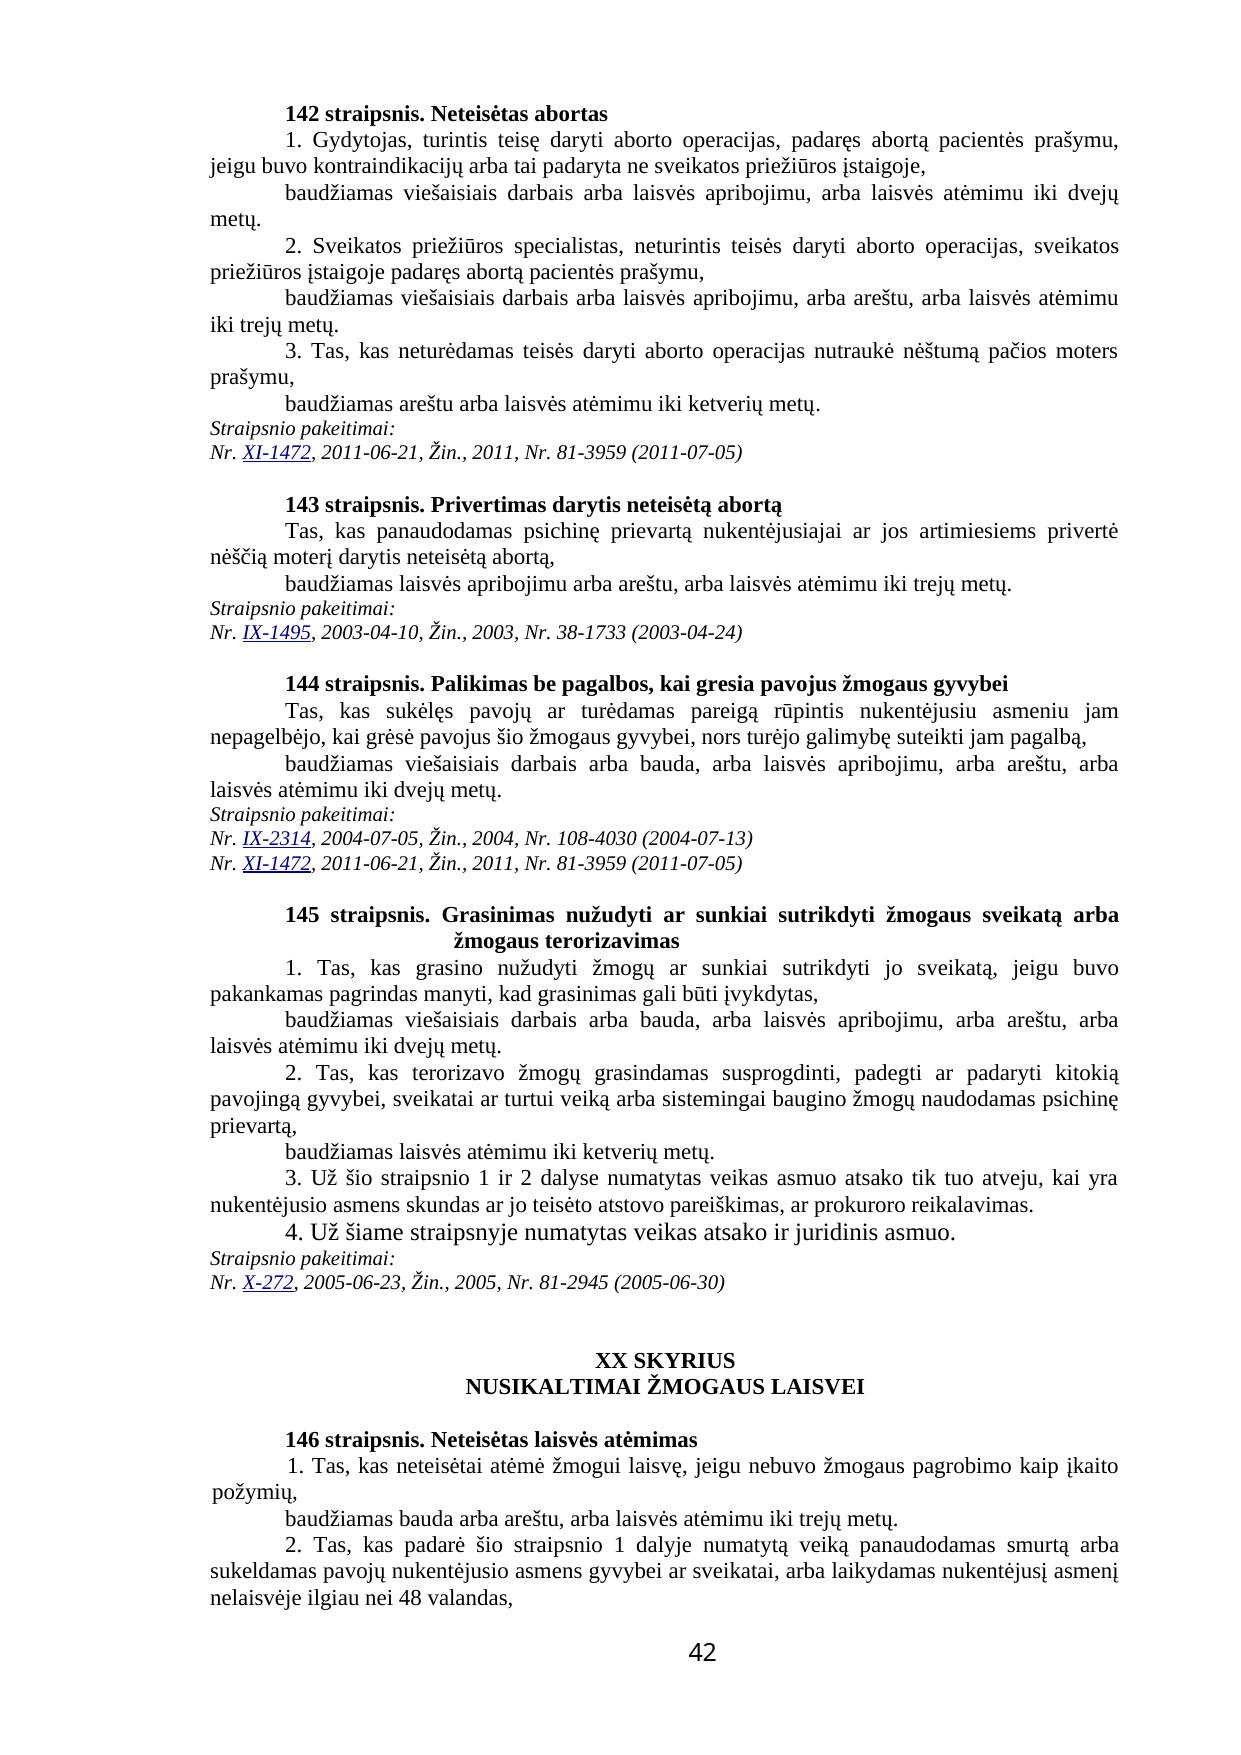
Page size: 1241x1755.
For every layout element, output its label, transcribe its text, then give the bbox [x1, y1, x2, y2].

text 4. Už šiame straipsnyje numatytas veikas atsako ir juridinis asmuo. [210, 1217, 1120, 1246]
text Straipsnio pakeitimai: [210, 802, 1120, 826]
text Nr. IX-2314, 2004-07-05, Žin., 2004, Nr. 108-4030 (2004-07-13) [210, 826, 1120, 850]
text 145 straipsnis. Grasinimas nužudyti ar sunkiai sutrikdyti žmogaus sveikatą arba žmogaus terorizavimas [285, 901, 1120, 953]
text 146 straipsnis. Neteisėtas laisvės atėmimas [210, 1426, 1120, 1452]
text 2. Tas, kas padarė šio straipsnio 1 dalyje numatytą veiką panaudodamas smurtą arba sukeldamas pavojų nukentėjusio asmens gyvybei ar sveikatai, arba laikydamas nukentėjusį asmenį nelaisvėje ilgiau nei 48 valandas, [210, 1531, 1120, 1610]
text baudžiamas bauda arba areštu, arba laisvės atėmimu iki trejų metų. [210, 1505, 1120, 1531]
text 142 straipsnis. Neteisėtas abortas [210, 100, 1120, 126]
text Nr. X-272, 2005-06-23, Žin., 2005, Nr. 81-2945 (2005-06-30) [210, 1270, 1120, 1294]
text Tas, kas sukėlęs pavojų ar turėdamas pareigą rūpintis nukentėjusiu asmeniu jam nepagelbėjo, kai grėsė pavojus šio žmogaus gyvybei, nors turėjo galimybę suteikti jam pagalbą, [210, 697, 1120, 749]
text 3. Tas, kas neturėdamas teisės daryti aborto operacijas nutraukė nėštumą pačios moters prašymu, [210, 337, 1120, 390]
text 1. Tas, kas neteisėtai atėmė žmogui laisvę, jeigu nebuvo žmogaus pagrobimo kaip įkaito požymių, [212, 1452, 1120, 1505]
text Nr. IX-1495, 2003-04-10, Žin., 2003, Nr. 38-1733 (2003-04-24) [210, 620, 1120, 644]
text baudžiamas viešaisiais darbais arba laisvės apribojimu, arba areštu, arba laisvės atėmimu iki trejų metų. [210, 284, 1120, 337]
text baudžiamas laisvės apribojimu arba areštu, arba laisvės atėmimu iki trejų metų. [210, 570, 1120, 596]
text Straipsnio pakeitimai: [210, 596, 1120, 620]
text Straipsnio pakeitimai: [210, 1246, 1120, 1270]
text 1. Gydytojas, turintis teisę daryti aborto operacijas, padaręs abortą pacientės prašymu, jeigu buvo kontraindikacijų arba tai padaryta ne sveikatos priežiūros įstaigoje, [210, 126, 1120, 179]
text baudžiamas laisvės atėmimu iki ketverių metų. [210, 1138, 1120, 1164]
text 2. Tas, kas terorizavo žmogų grasindamas susprogdinti, padegti ar padaryti kitokią pavojingą gyvybei, sveikatai ar turtui veiką arba sistemingai baugino žmogų naudodamas psichinę prievartą, [210, 1059, 1120, 1138]
text baudžiamas viešaisiais darbais arba laisvės apribojimu, arba laisvės atėmimu iki dvejų metų. [210, 179, 1120, 232]
text baudžiamas viešaisiais darbais arba bauda, arba laisvės apribojimu, arba areštu, arba laisvės atėmimu iki dvejų metų. [210, 1006, 1120, 1059]
text 3. Už šio straipsnio 1 ir 2 dalyse numatytas veikas asmuo atsako tik tuo atveju, kai yra nukentėjusio asmens skundas ar jo teisėto atstovo pareiškimas, ar prokuroro reikalavimas. [210, 1164, 1120, 1217]
text baudžiamas viešaisiais darbais arba bauda, arba laisvės apribojimu, arba areštu, arba laisvės atėmimu iki dvejų metų. [210, 749, 1120, 802]
text Nr. XI-1472, 2011-06-21, Žin., 2011, Nr. 81-3959 (2011-07-05) [210, 850, 1120, 874]
text 143 straipsnis. Privertimas darytis neteisėtą abortą [210, 491, 1120, 517]
text XX skyrius [210, 1347, 1120, 1373]
text Nusikaltimai žmogaus laisvEI [210, 1373, 1120, 1399]
text 1. Tas, kas grasino nužudyti žmogų ar sunkiai sutrikdyti jo sveikatą, jeigu buvo pakankamas pagrindas manyti, kad grasinimas gali būti įvykdytas, [210, 953, 1120, 1006]
text 2. Sveikatos priežiūros specialistas, neturintis teisės daryti aborto operacijas, sveikatos priežiūros įstaigoje padaręs abortą pacientės prašymu, [210, 232, 1120, 284]
text Tas, kas panaudodamas psichinę prievartą nukentėjusiajai ar jos artimiesiems privertė nėščią moterį darytis neteisėtą abortą, [210, 517, 1120, 570]
text Straipsnio pakeitimai: [210, 416, 1120, 440]
text 144 straipsnis. Palikimas be pagalbos, kai gresia pavojus žmogaus gyvybei [210, 671, 1120, 697]
text baudžiamas areštu arba laisvės atėmimu iki ketverių metų. [210, 390, 1120, 416]
text Nr. XI-1472, 2011-06-21, Žin., 2011, Nr. 81-3959 (2011-07-05) [210, 440, 1120, 464]
